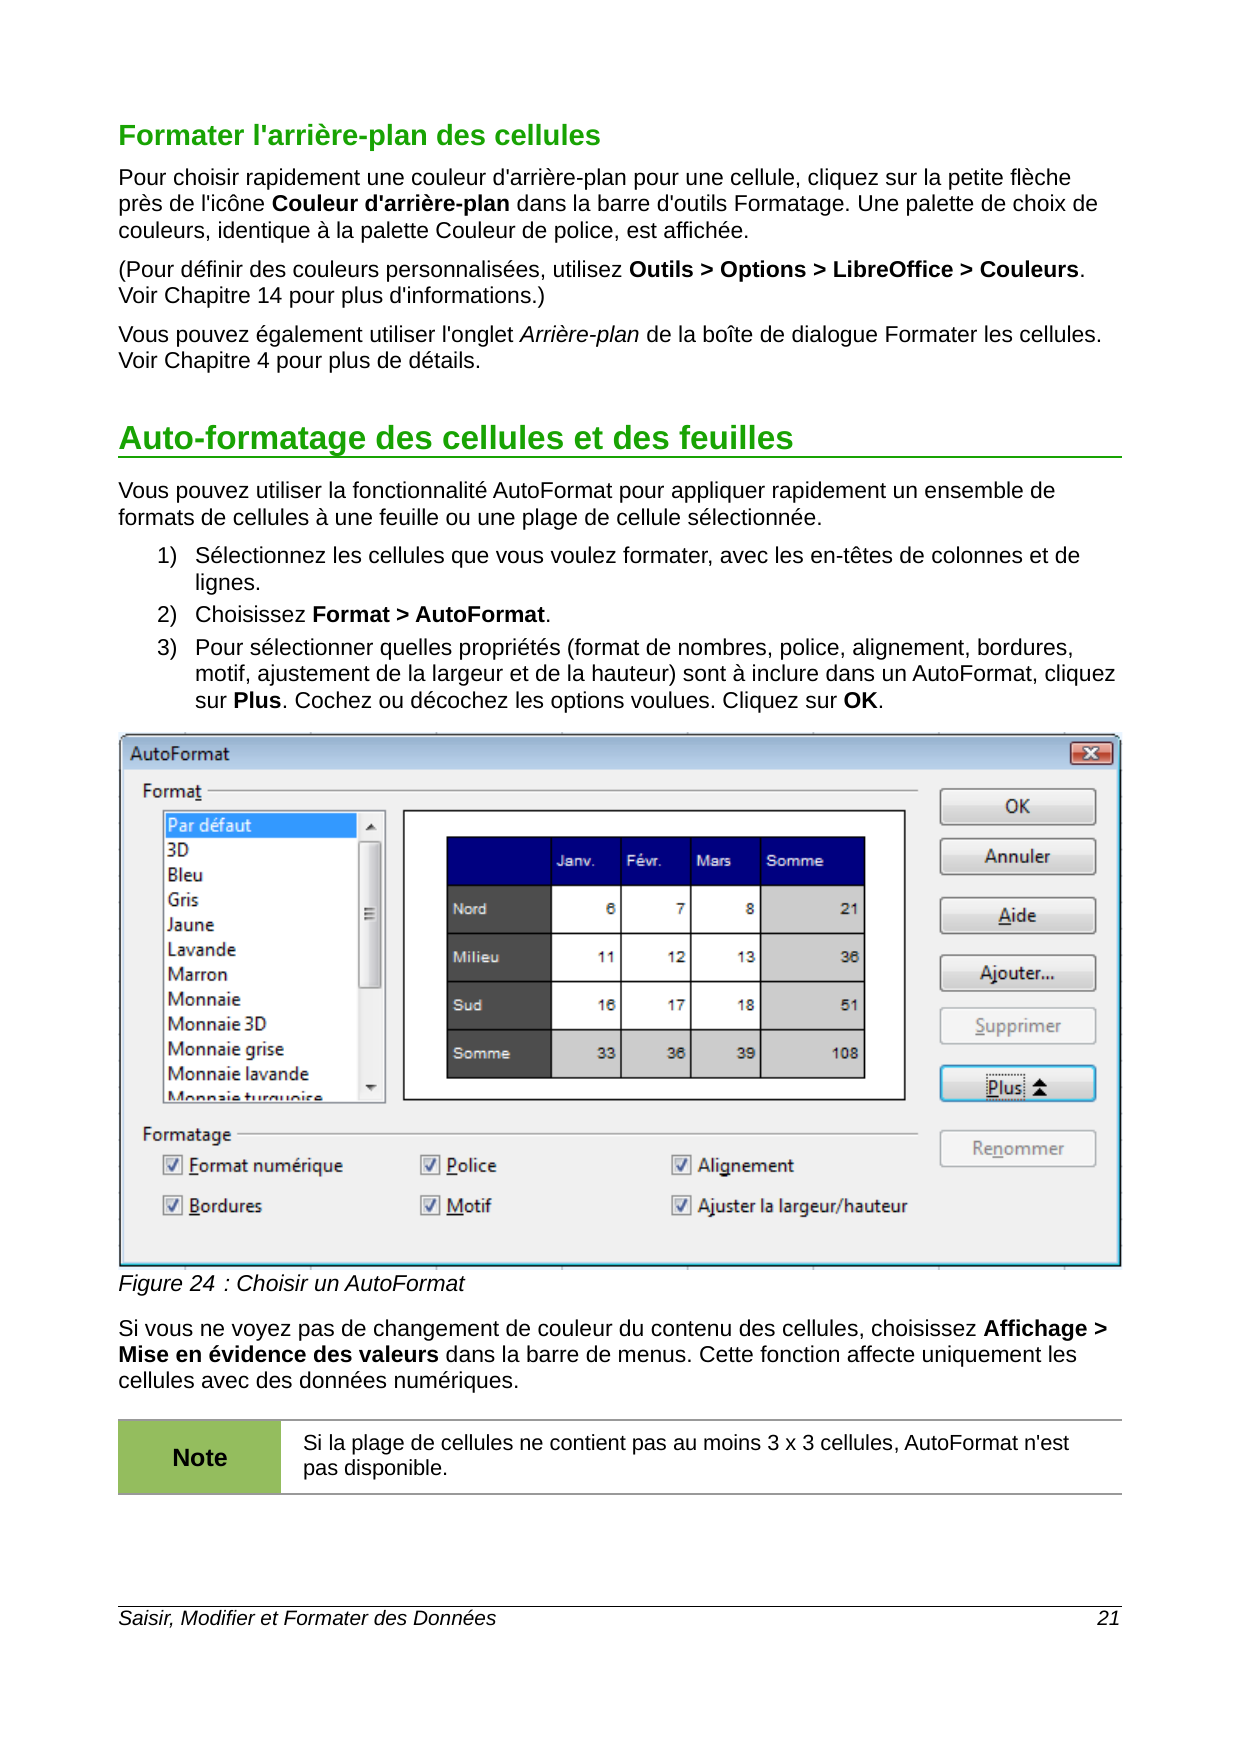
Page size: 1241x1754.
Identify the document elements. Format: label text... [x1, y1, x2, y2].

text Si vous ne voyez pas de changement de couleur du contenu des cellules, choisissez Affichage > Mise en évidence des valeurs dans la barre de menus. Cette fonction affecte uniquement les cellules avec des données numériques. [118, 1315, 1122, 1394]
list Sélectionnez les cellules que vous voulez formater, avec les en-têtes de colonnes et de lignes. [177, 542, 1122, 595]
text Figure 24 : Choisir un AutoFormat [118, 1270, 1122, 1296]
text Vous pouvez également utiliser l'onglet Arrière-plan de la boîte de dialogue Formater les cellules. Voir Chapitre 4 pour plus de détails. [118, 321, 1122, 373]
text Vous pouvez utiliser la fonctionnalité AutoFormat pour appliquer rapidement un ensemble de formats de cellules à une feuille ou une plage de cellule sélectionnée. [118, 477, 1122, 530]
table_header Note [118, 1421, 281, 1493]
list Pour sélectionner quelles propriétés (format de nombres, police, alignement, bordures, motif, ajustement de la largeur et de la hauteur) sont à inclure dans un AutoFormat, cliquez sur Plus. Cochez ou décochez les options voulues. Cliquez sur OK. [177, 634, 1122, 713]
text Pour choisir rapidement une couleur d'arrière-plan pour une cellule, cliquez sur la petite flèche près de l'icône Couleur d'arrière-plan dans la barre d'outils Formatage. Une palette de choix de couleurs, identique à la palette Couleur de police, est affichée. [118, 164, 1122, 243]
picture [118, 732, 1123, 1270]
subtitle Formater l'arrière-plan des cellules [118, 118, 1122, 152]
list Choisissez Format > AutoFormat. [177, 601, 1122, 628]
subtitle Auto-formatage des cellules et des feuilles [118, 418, 1122, 456]
table_header Si la plage de cellules ne contient pas au moins 3 x 3 cellules, AutoFormat n'est pas disponible. [281, 1421, 1122, 1493]
text (Pour définir des couleurs personnalisées, utilisez Outils > Options > LibreOffice > Couleurs. Voir Chapitre 14 pour plus d'informations.) [118, 256, 1122, 308]
